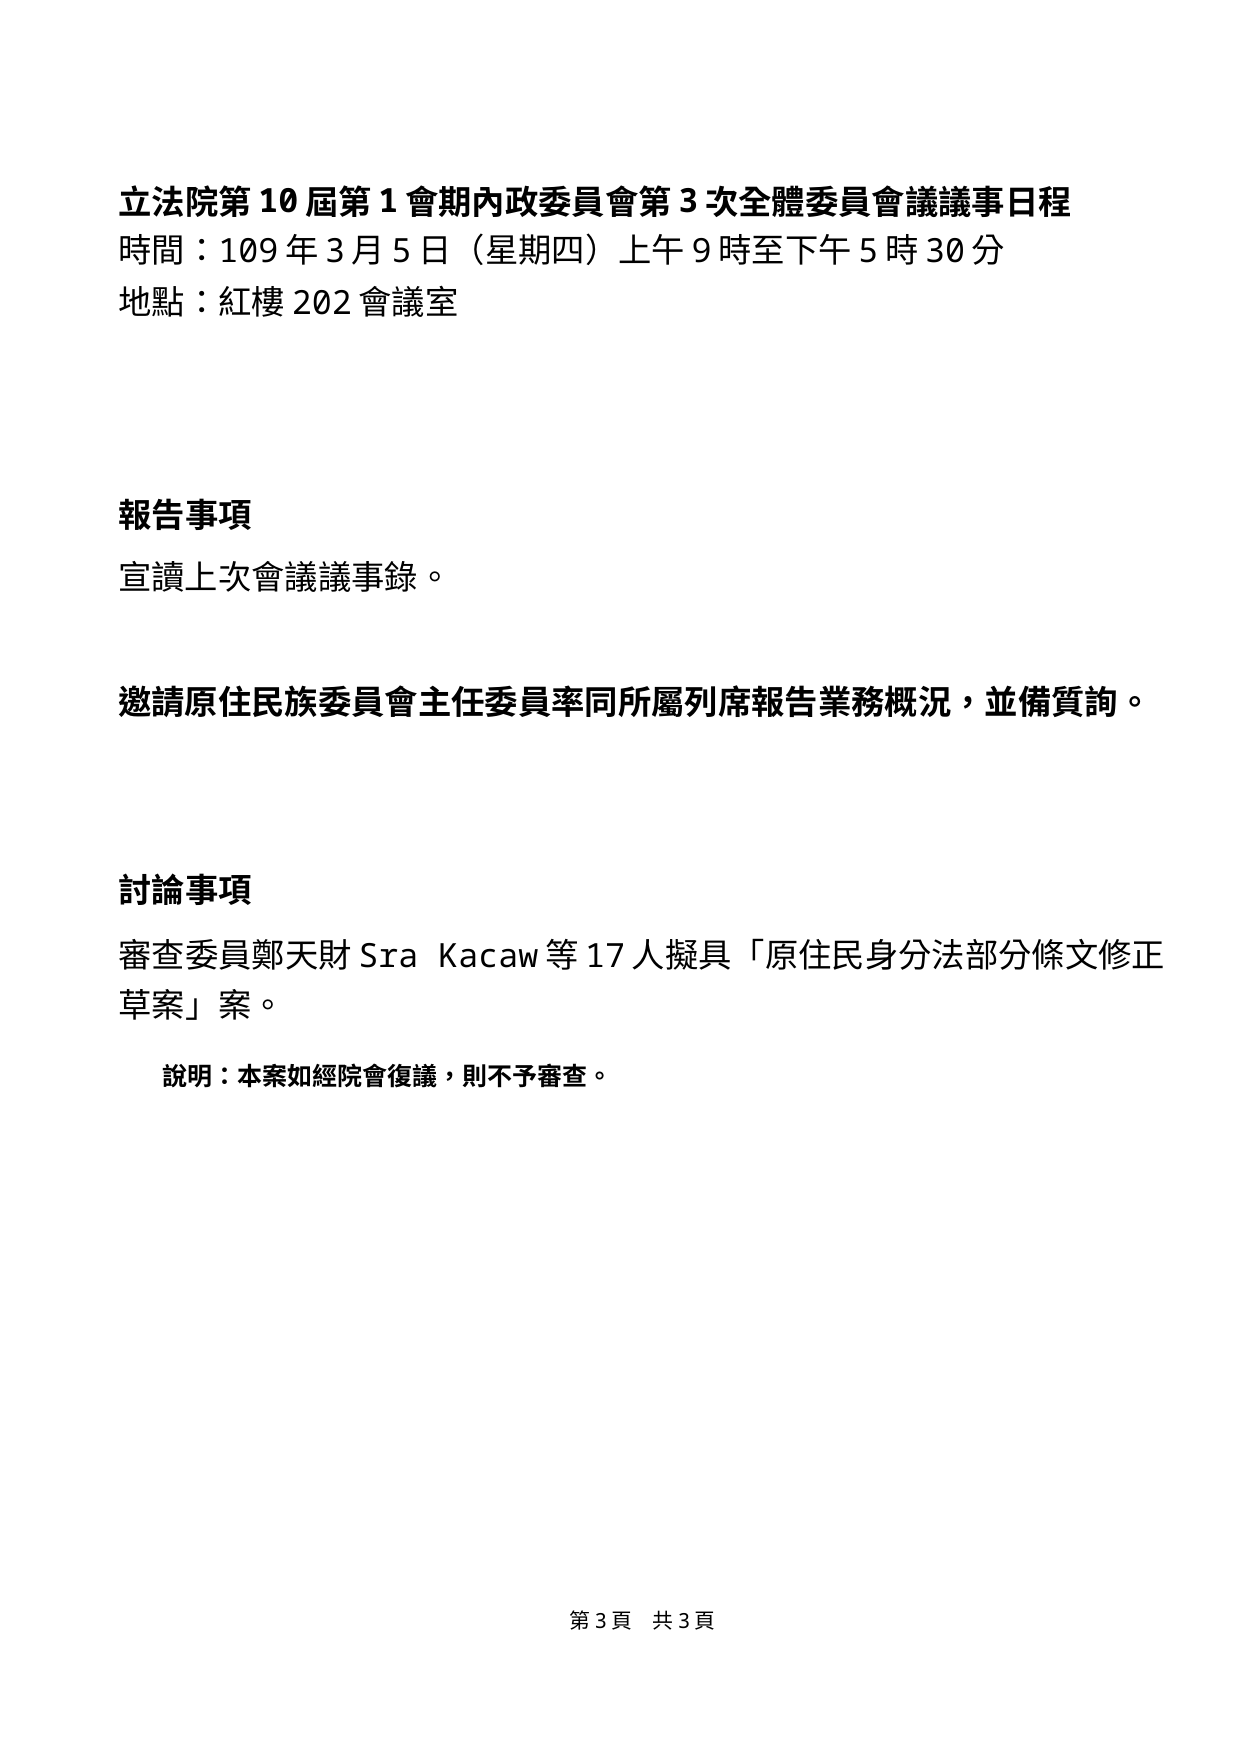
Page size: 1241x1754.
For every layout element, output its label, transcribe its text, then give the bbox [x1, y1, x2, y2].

text 邀請原住民族委員會主任委員率同所屬列席報告業務概況，並備質詢。 [113, 658, 1166, 721]
text 討論事項 [118, 846, 1166, 908]
text 時間：109年3月5日（星期四）上午9時至下午5時30分 [118, 221, 1152, 273]
text 立法院第10屆第1會期內政委員會第3次全體委員會議議事日程 [118, 158, 1166, 221]
text 地點：紅樓202會議室 [117, 273, 1166, 325]
text 審查委員鄭天財Sra Kacaw等17人擬具「原住民身分法部分條文修正草案」案。 [118, 927, 1166, 1027]
text 說明：本案如經院會復議，則不予審查。 [118, 1046, 1166, 1096]
text 宣讀上次會議議事錄。 [113, 533, 1166, 596]
text 報告事項 [118, 471, 1166, 533]
